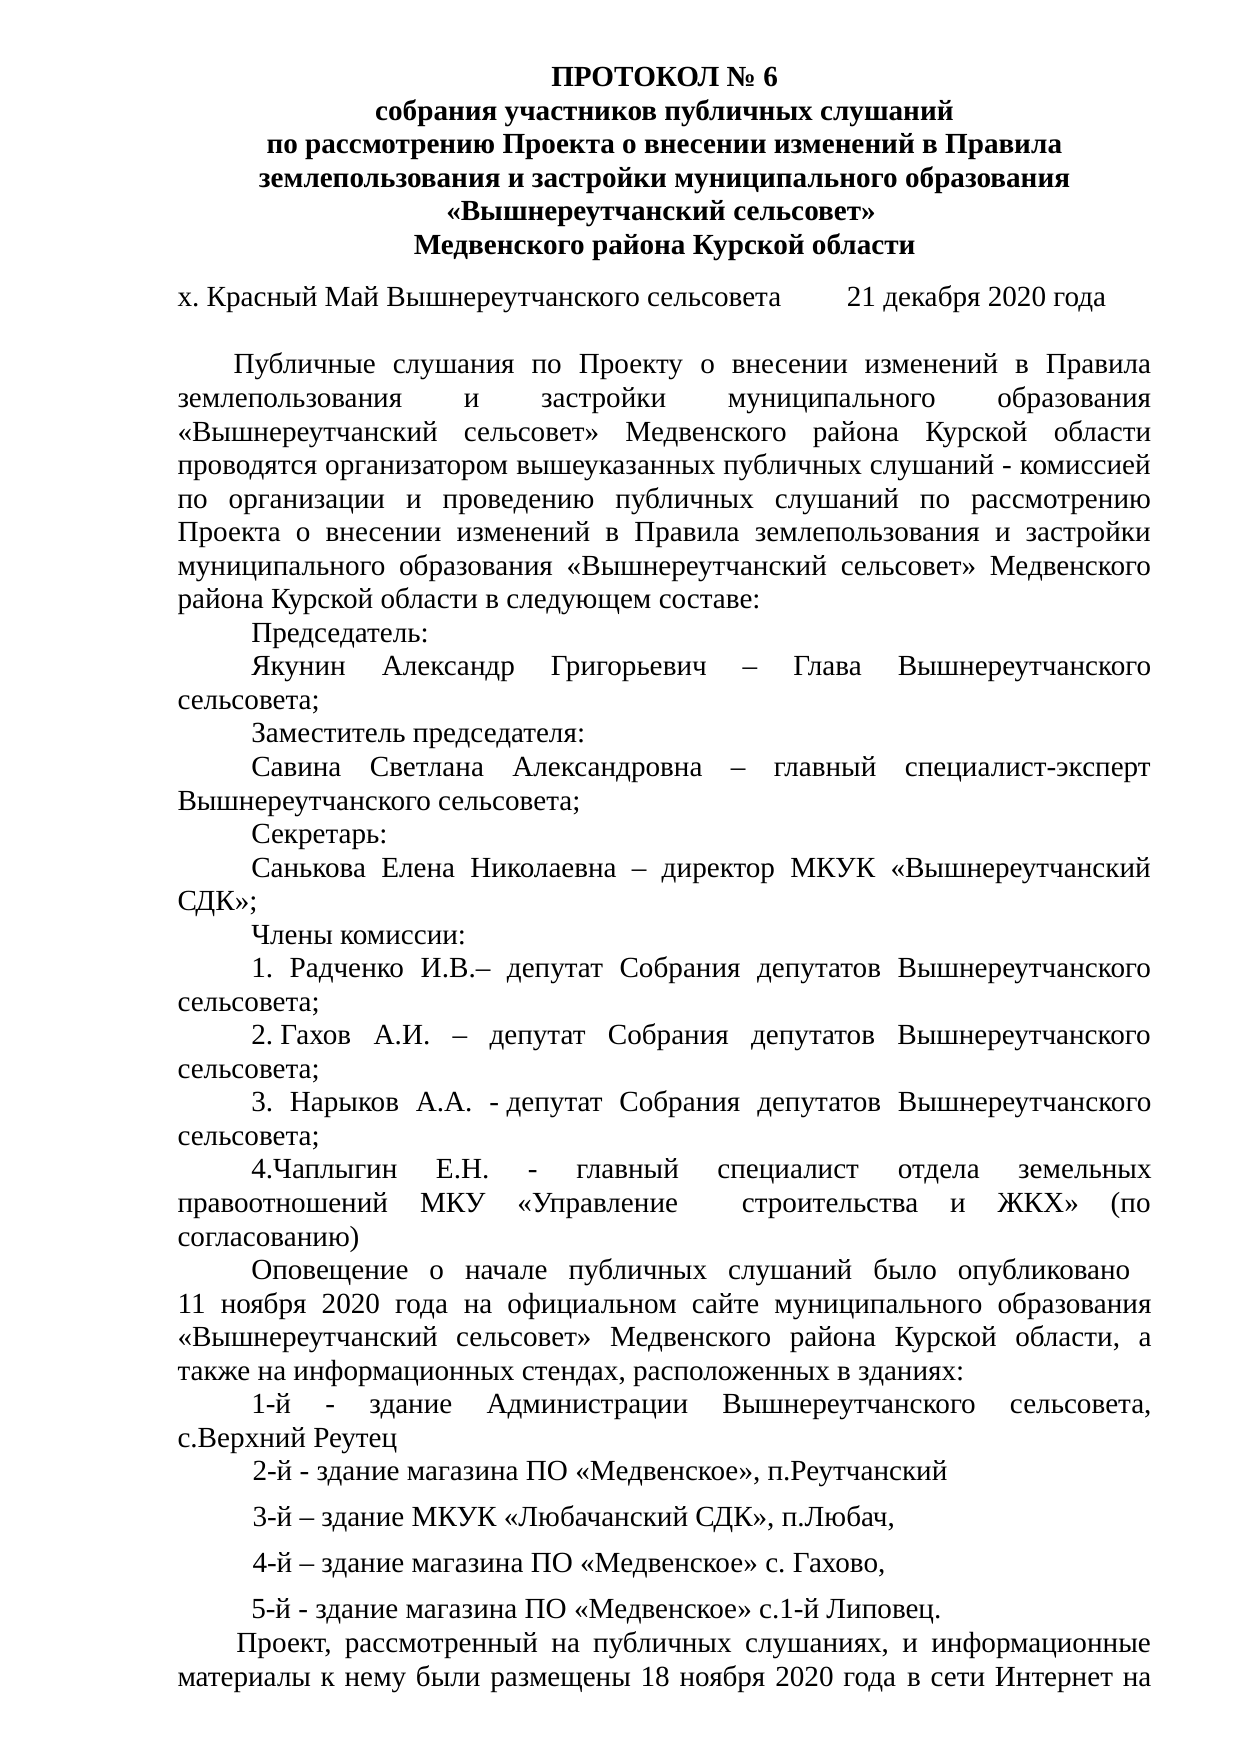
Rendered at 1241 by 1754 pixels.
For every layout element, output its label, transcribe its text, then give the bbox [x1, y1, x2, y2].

text 1-й - здание Администрации Вышнереутчанского сельсовета, с.Верхний Реутец [177, 1386, 1152, 1453]
text Санькова Елена Николаевна – директор МКУК «Вышнереутчанский СДК»; [177, 850, 1152, 917]
text х. Красный Май Вышнереутчанского сельсовета 21 декабря 2020 года [177, 279, 1152, 313]
text по рассмотрению Проекта о внесении изменений в Правила землепользования и застройки муниципального образования «Вышнереутчанский сельсовет» [177, 126, 1152, 227]
text 3-й – здание МКУК «Любачанский СДК», п.Любач, [177, 1499, 1152, 1533]
text Секретарь: [177, 816, 1152, 850]
text Медвенского района Курской области [177, 227, 1152, 260]
text 4.Чаплыгин Е.Н. - главный специалист отдела земельных правоотношений МКУ «Управление строительства и ЖКХ» (по согласованию) [177, 1152, 1152, 1252]
text Публичные слушания по Проекту о внесении изменений в Правила землепользования и застройки муниципального образования «Вышнереутчанский сельсовет» Медвенского района Курской области проводятся организатором вышеуказанных публичных слушаний - комиссией по организации и проведению публичных слушаний по рассмотрению Проекта о внесении изменений в Правила землепользования и застройки муниципального образования «Вышнереутчанский сельсовет» Медвенского района Курской области в следующем составе: [177, 347, 1152, 615]
text 4-й – здание магазина ПО «Медвенское» с. Гахово, [177, 1546, 1152, 1579]
text 2-й - здание магазина ПО «Медвенское», п.Реутчанский [177, 1453, 1152, 1487]
text Председатель: [177, 615, 1152, 648]
text 3. Нарыков А.А. - депутат Собрания депутатов Вышнереутчанского сельсовета; [177, 1084, 1152, 1152]
text Проект, рассмотренный на публичных слушаниях, и информационные материалы к нему были размещены 18 ноября 2020 года в сети Интернет на [177, 1625, 1152, 1692]
text Заместитель председателя: [177, 716, 1152, 749]
text 1. Радченко И.В.– депутат Собрания депутатов Вышнереутчанского сельсовета; [177, 950, 1152, 1017]
text 2. Гахов А.И. – депутат Собрания депутатов Вышнереутчанского сельсовета; [177, 1017, 1152, 1084]
text Члены комиссии: [177, 917, 1152, 950]
text ПРОТОКОЛ № 6 [177, 59, 1152, 93]
text 5-й - здание магазина ПО «Медвенское» с.1-й Липовец. [177, 1592, 1152, 1625]
text собрания участников публичных слушаний [177, 93, 1152, 126]
text Оповещение о начале публичных слушаний было опубликовано 11 ноября 2020 года на официальном сайте муниципального образования «Вышнереутчанский сельсовет» Медвенского района Курской области, а также на информационных стендах, расположенных в зданиях: [177, 1252, 1152, 1386]
text Савина Светлана Александровна – главный специалист-эксперт Вышнереутчанского сельсовета; [177, 749, 1152, 816]
text Якунин Александр Григорьевич – Глава Вышнереутчанского сельсовета; [177, 648, 1152, 716]
